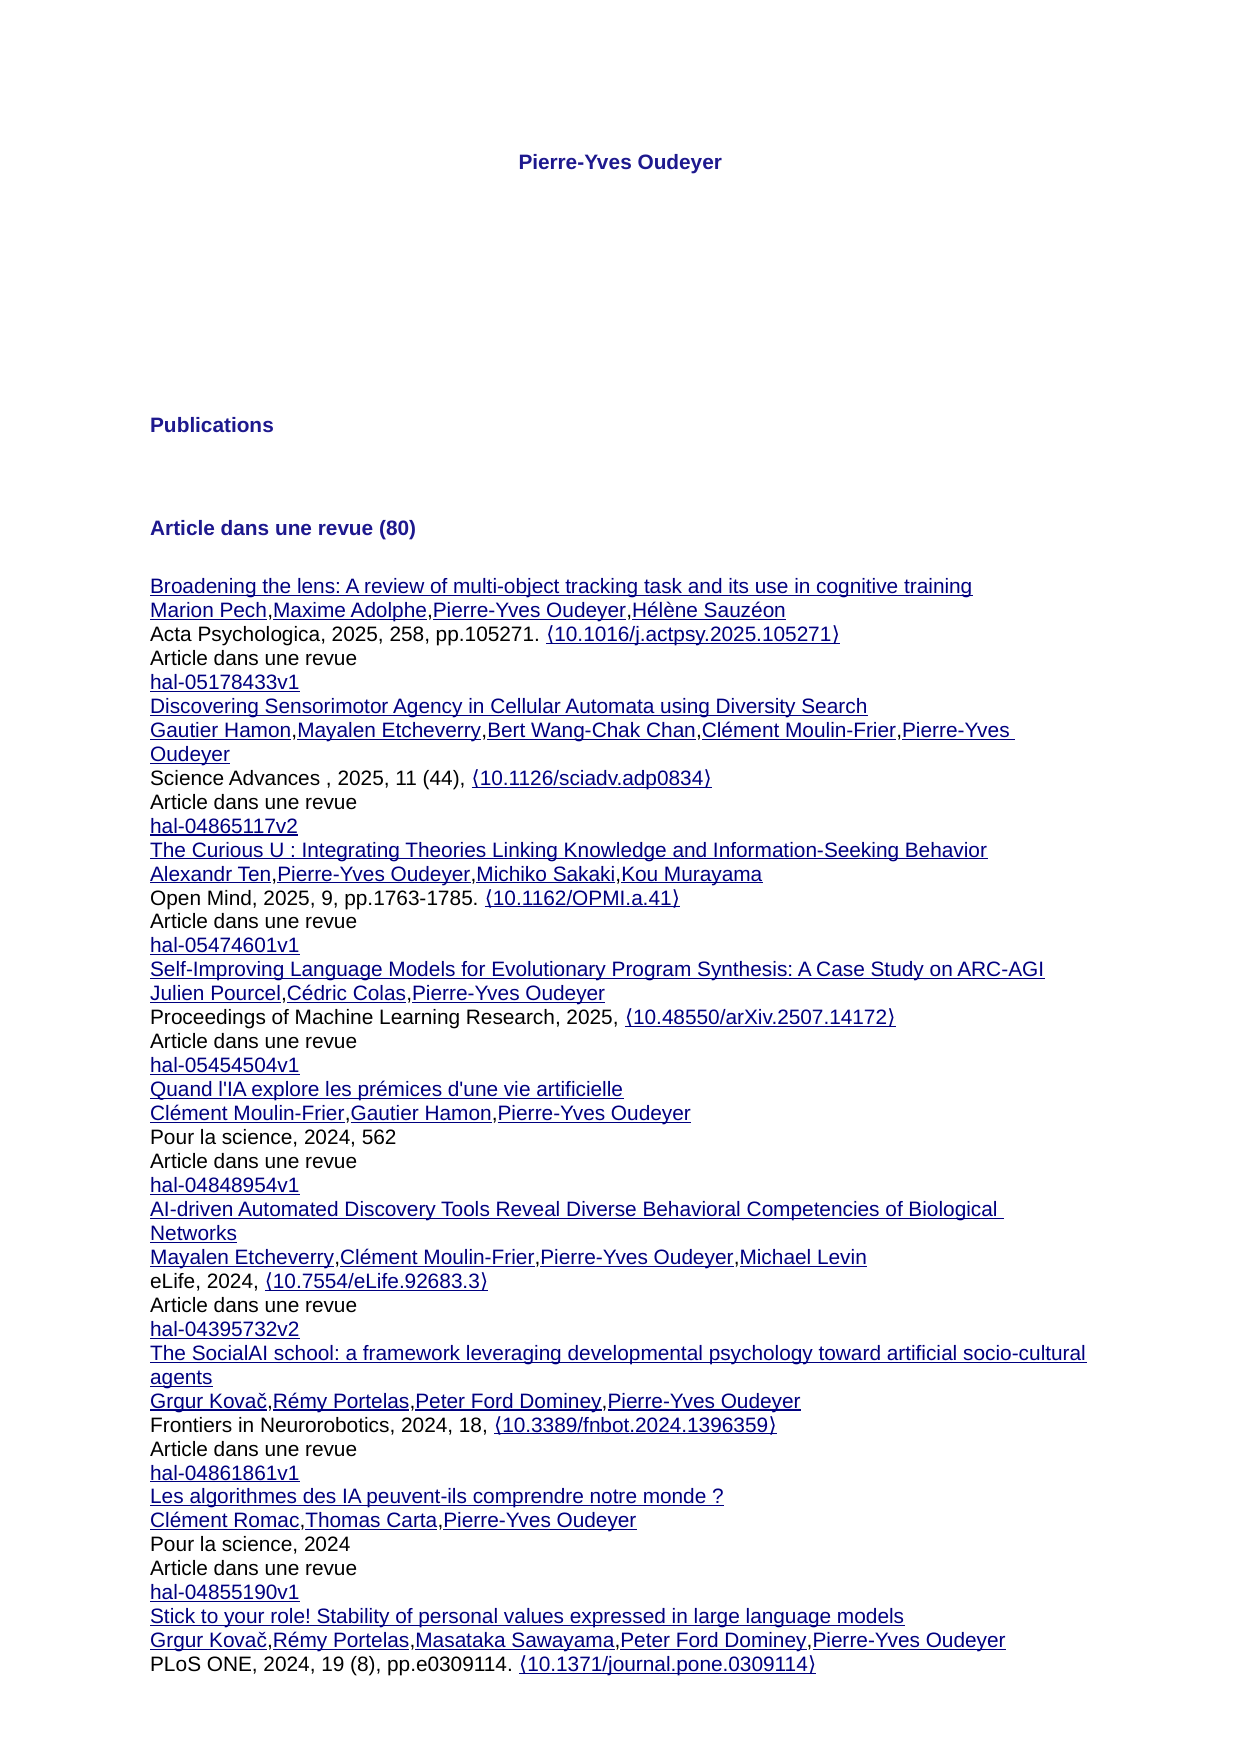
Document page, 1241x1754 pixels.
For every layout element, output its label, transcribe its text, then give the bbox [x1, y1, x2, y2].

subtitle Publications [150, 412, 1090, 436]
table_cell Les algorithmes des IA peuvent-ils comprendre notre monde ? Clément Romac,Thomas Carta,Pierre-Yves Oudeyer Pour la science, 2024 Article dans une revue hal-04855190v1 [150, 1484, 1090, 1604]
table_cell Discovering Sensorimotor Agency in Cellular Automata using Diversity Search Gautier Hamon,Mayalen Etcheverry,Bert Wang-Chak Chan,Clément Moulin-Frier,Pierre-Yves Oudeyer Science Advances , 2025, 11 (44), ⟨10.1126/sciadv.adp0834⟩ Article dans une revue hal-04865117v2 [150, 694, 1090, 837]
subtitle Pierre-Yves Oudeyer [150, 150, 1090, 174]
table_cell AI-driven Automated Discovery Tools Reveal Diverse Behavioral Competencies of Biological Networks Mayalen Etcheverry,Clément Moulin-Frier,Pierre-Yves Oudeyer,Michael Levin eLife, 2024, ⟨10.7554/eLife.92683.3⟩ Article dans une revue hal-04395732v2 [150, 1197, 1090, 1341]
table_cell Quand l'IA explore les prémices d'une vie artificielle Clément Moulin-Frier,Gautier Hamon,Pierre-Yves Oudeyer Pour la science, 2024, 562 Article dans une revue hal-04848954v1 [150, 1077, 1090, 1197]
subtitle Article dans une revue (80) [150, 516, 1090, 539]
table_cell Self-Improving Language Models for Evolutionary Program Synthesis: A Case Study on ARC-AGI Julien Pourcel,Cédric Colas,Pierre-Yves Oudeyer Proceedings of Machine Learning Research, 2025, ⟨10.48550/arXiv.2507.14172⟩ Article dans une revue hal-05454504v1 [150, 957, 1090, 1077]
table_cell The Curious U : Integrating Theories Linking Knowledge and Information-Seeking Behavior Alexandr Ten,Pierre-Yves Oudeyer,Michiko Sakaki,Kou Murayama Open Mind, 2025, 9, pp.1763-1785. ⟨10.1162/OPMI.a.41⟩ Article dans une revue hal-05474601v1 [150, 838, 1090, 957]
table_cell The SocialAI school: a framework leveraging developmental psychology toward artificial socio-cultural agents Grgur Kovač,Rémy Portelas,Peter Ford Dominey,Pierre-Yves Oudeyer Frontiers in Neurorobotics, 2024, 18, ⟨10.3389/fnbot.2024.1396359⟩ Article dans une revue hal-04861861v1 [150, 1341, 1090, 1484]
table_cell Stick to your role! Stability of personal values expressed in large language models Grgur Kovač,Rémy Portelas,Masataka Sawayama,Peter Ford Dominey,Pierre-Yves Oudeyer PLoS ONE, 2024, 19 (8), pp.e0309114. ⟨10.1371/journal.pone.0309114⟩ [150, 1604, 1090, 1676]
table_header Broadening the lens: A review of multi-object tracking task and its use in cognitive training Marion Pech,Maxime Adolphe,Pierre-Yves Oudeyer,Hélène Sauzéon Acta Psychologica, 2025, 258, pp.105271. ⟨10.1016/j.actpsy.2025.105271⟩ Article dans une revue hal-05178433v1 [150, 574, 1090, 694]
